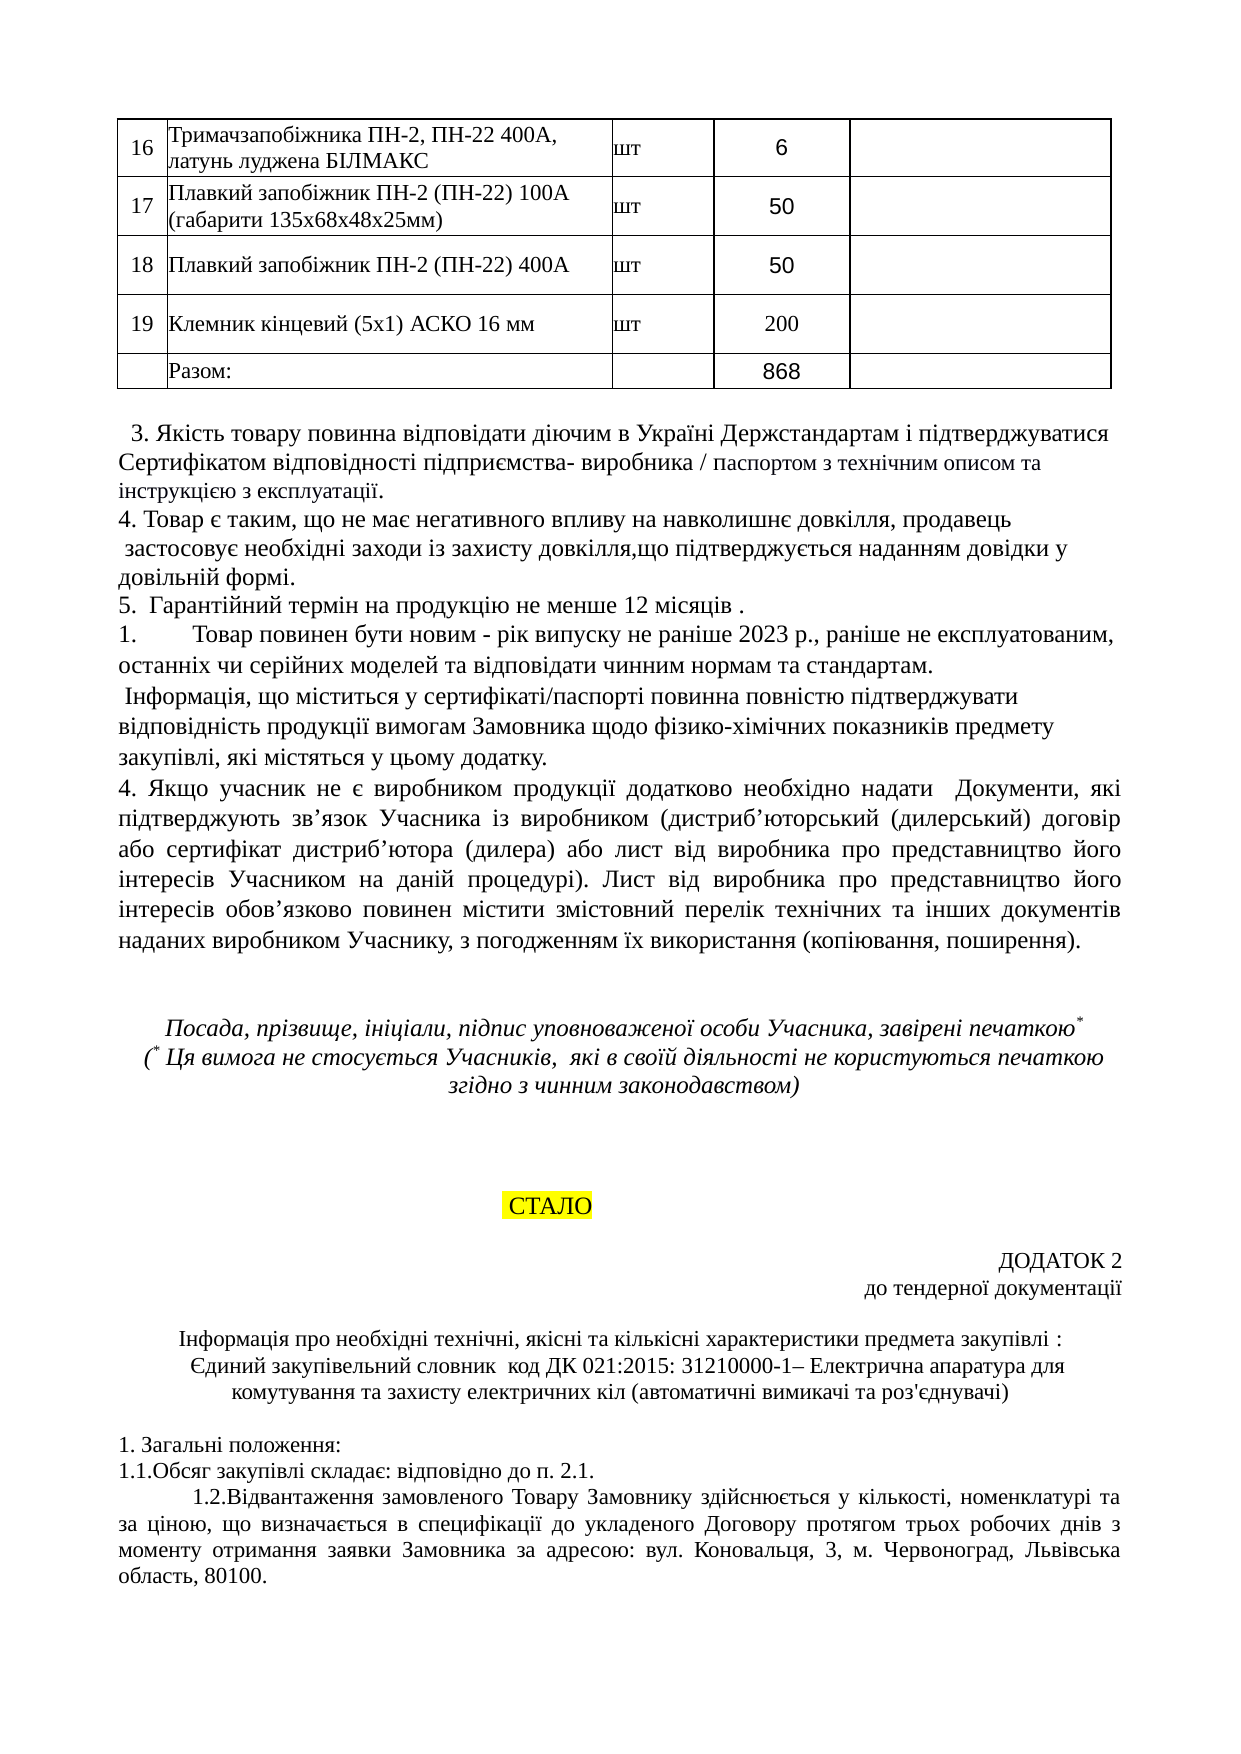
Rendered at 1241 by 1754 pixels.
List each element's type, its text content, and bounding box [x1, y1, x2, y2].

table_cell шт [613, 295, 713, 352]
table_cell [613, 354, 713, 388]
table_cell Тримачзапобіжника ПН-2, ПН-22 400А, латунь луджена БІЛМАКС [168, 120, 612, 176]
text 1. Загальні положення: [118, 1431, 1122, 1457]
text 1.1.Обсяг закупівлі складає: відповідно до п. 2.1. [118, 1457, 1122, 1483]
text (* Ця вимога не стосується Учасників, які в своїй діяльності не користуються печаткою згідно з чинним законодавством) [126, 1042, 1122, 1099]
table_cell 868 [715, 354, 849, 388]
table_cell Клемник кінцевий (5х1) АСКО 16 мм [168, 295, 612, 352]
table_cell Плавкий запобіжник ПН-2 (ПН-22) 400А [168, 236, 612, 293]
list Товар повинен бути новим - рік випуску не раніше 2023 р., раніше не експлуатованим, останніх чи серійних моделей та відповідати чинним нормам та стандартам. [118, 619, 1122, 679]
table_cell шт [613, 236, 713, 293]
list Інформація, що міститься у сертифікаті/паспорті повинна повністю підтверджувати відповідність продукції вимогам Замовника щодо фізико-хімічних показників предмету закупівлі, які містяться у цьому додатку. [118, 681, 1122, 771]
table_cell 18 [118, 236, 167, 293]
table_cell [118, 354, 167, 388]
table_cell [851, 177, 1110, 234]
text СТАЛО [118, 1191, 1122, 1219]
table_cell Разом: [168, 354, 612, 388]
text Інформація про необхідні технічні, якісні та кількісні характеристики предмета закупівлі : [118, 1325, 1122, 1352]
table_cell [851, 295, 1110, 352]
table_cell шт [613, 177, 713, 234]
table_cell 200 [715, 295, 849, 352]
text 1.2.Відвантаження замовленого Товару Замовнику здійснюється у кількості, номенклатурі та за ціною, що визначається в специфікації до укладеного Договору протягом трьох робочих днів з моменту отримання заявки Замовника за адресою: вул. Коновальця, 3, м. Червоноград, Львівська область, 80100. [118, 1483, 1122, 1589]
table_cell 19 [118, 295, 167, 352]
text 4. Якщо учасник не є виробником продукції додатково необхідно надати Документи, які підтверджують зв’язок Учасника із виробником (дистриб’юторський (дилерський) договір або сертифікат дистриб’ютора (дилера) або лист від виробника про представництво його інтересів Учасником на даній процедурі). Лист від виробника про представництво його інтересів обов’язково повинен містити змістовний перелік технічних та інших документів наданих виробником Учаснику, з погодженням їх використання (копіювання, поширення). [118, 773, 1122, 954]
table_cell [851, 236, 1110, 293]
table_cell Плавкий запобіжник ПН-2 (ПН-22) 100А (габарити 135х68х48х25мм) [168, 177, 612, 234]
table_cell 50 [715, 177, 849, 234]
list довільній формі. [118, 562, 1122, 591]
text Єдиний закупівельний словник код ДК 021:2015: 31210000-1– Електрична апаратура для комутування та захисту електричних кіл (автоматичні вимикачі та роз'єднувачі) [118, 1352, 1122, 1404]
list застосовує необхідні заходи із захисту довкілля,що підтверджується наданням довідки у [118, 533, 1122, 562]
text до тендерної документації [708, 1274, 1122, 1300]
list 5. Гарантійний термін на продукцію не менше 12 місяців . [118, 591, 1122, 619]
text 3. Якість товару повинна відповідати діючим в Україні Держстандартам і підтверджуватися Сертифікатом відповідності підприємства- виробника / паспортом з технічним описом та інструкцією з експлуатації. [118, 418, 1122, 504]
table_cell 16 [118, 120, 167, 176]
table_cell 50 [715, 236, 849, 293]
text Посада, прізвище, ініціали, підпис уповноваженої особи Учасника, завірені печаткою* [126, 1013, 1122, 1042]
table_cell 6 [715, 120, 849, 176]
text ДОДАТОК 2 [708, 1248, 1122, 1274]
table_cell шт [613, 120, 713, 176]
list 4. Товар є таким, що не має негативного впливу на навколишнє довкілля, продавець [118, 504, 1122, 533]
table_cell 17 [118, 177, 167, 234]
table_cell [851, 354, 1110, 388]
table_cell [851, 120, 1110, 176]
